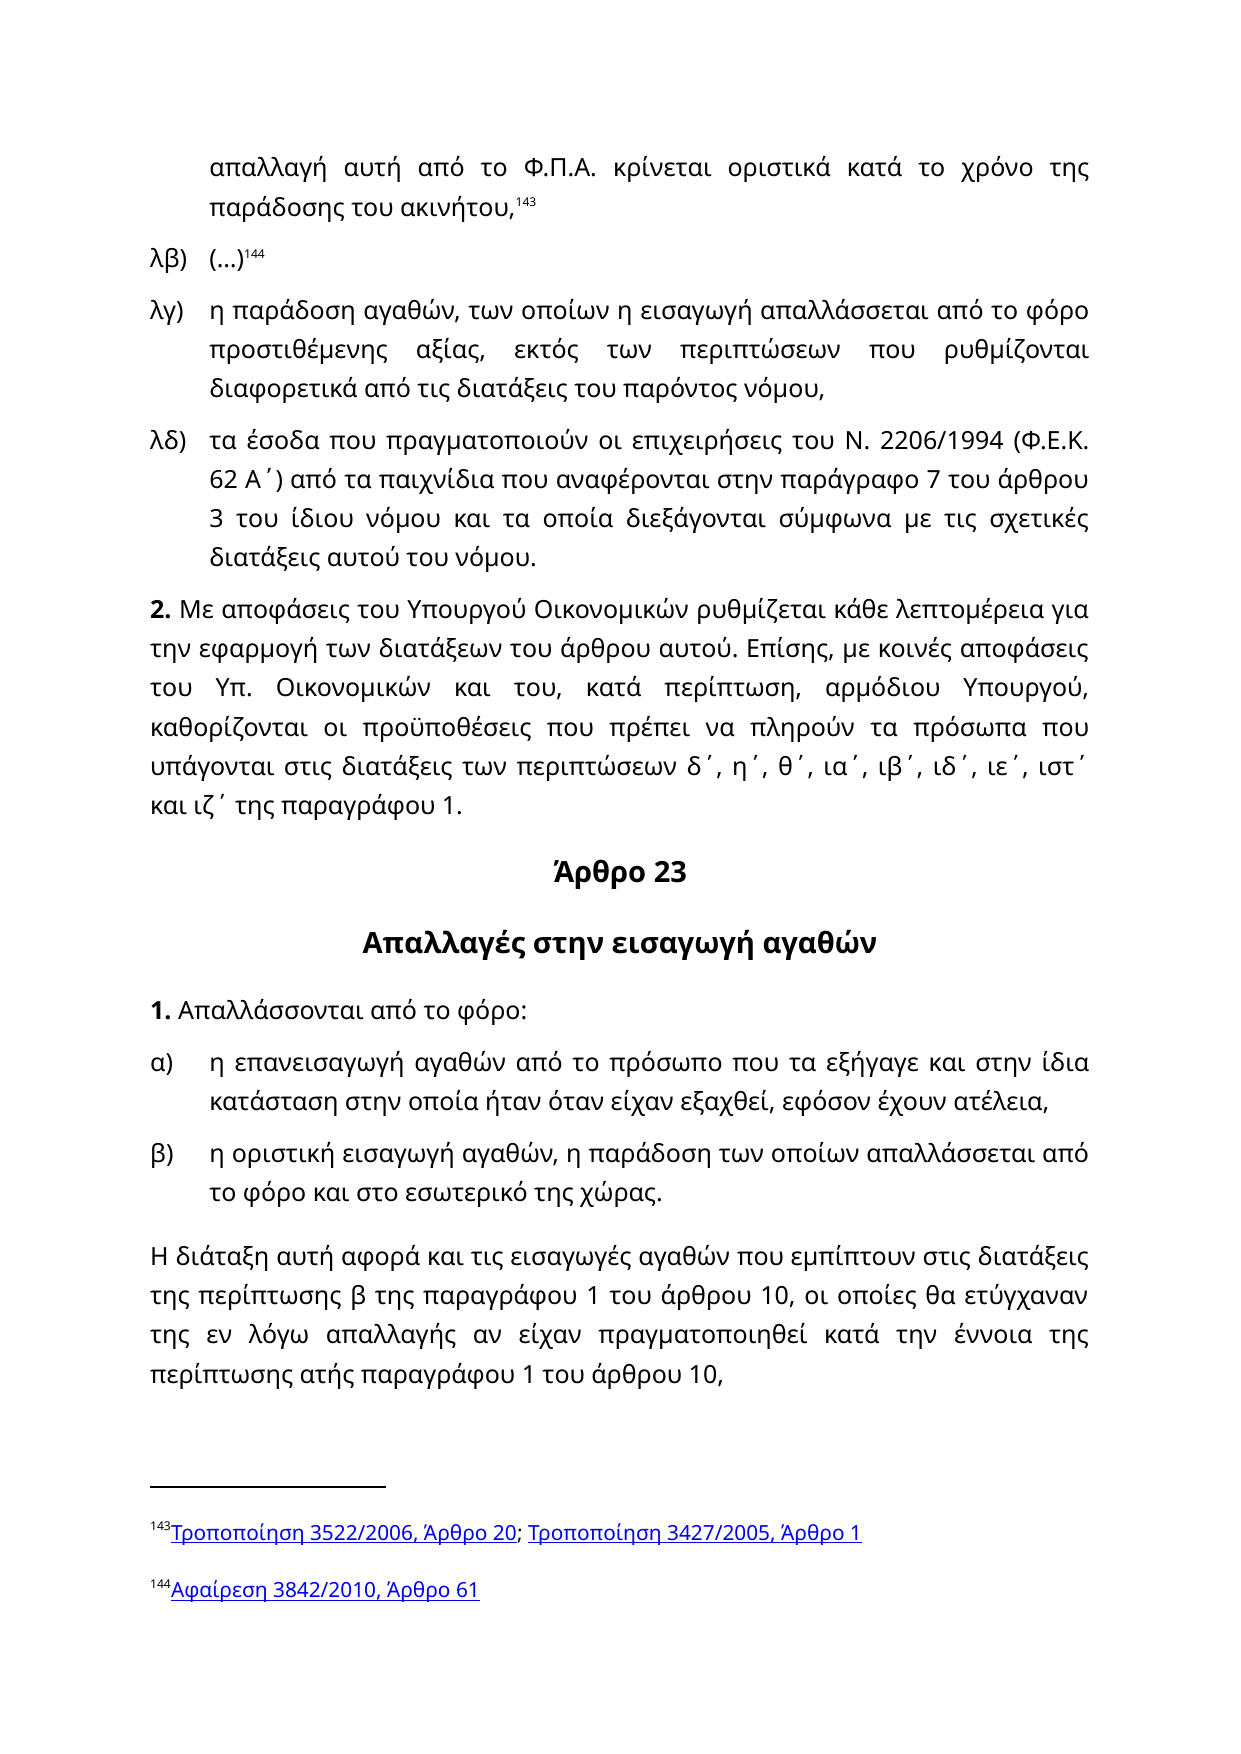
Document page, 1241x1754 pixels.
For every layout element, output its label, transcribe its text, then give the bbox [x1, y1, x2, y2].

list λβ) (…) [150, 241, 1090, 275]
list β) η οριστική εισαγωγή αγαθών, η παράδοση των οποίων απαλλάσσεται από το φόρο και στο εσωτερικό της χώρας. [150, 1135, 1090, 1209]
subtitle Άρθρο 23 [150, 852, 1090, 891]
list α) η επανεισαγωγή αγαθών από το πρόσωπο που τα εξήγαγε και στην ίδια κατάσταση στην οποία ήταν όταν είχαν εξαχθεί, εφόσον έχουν ατέλεια, [150, 1044, 1090, 1118]
subtitle Απαλλαγές στην εισαγωγή αγαθών [150, 922, 1090, 962]
text Αφαίρεση 3842/2010, Άρθρο 61 [150, 1576, 1090, 1604]
text 1. Απαλλάσσονται από το φόρο: [150, 993, 1090, 1027]
list λγ) η παράδοση αγαθών, των οποίων η εισαγωγή απαλλάσσεται από το φόρο προστιθέμενης αξίας, εκτός των περιπτώσεων που ρυθμίζονται διαφορετικά από τις διατάξεις του παρόντος νόμου, [150, 292, 1090, 405]
text Τροποποίηση 3522/2006, Άρθρο 20; Τροποποίηση 3427/2005, Άρθρο 1 [150, 1518, 1090, 1546]
text 2. Με αποφάσεις του Υπουργού Οικονομικών ρυθμίζεται κάθε λεπτομέρεια για την εφαρμογή των διατάξεων του άρθρου αυτού. Επίσης, με κοινές αποφάσεις του Υπ. Οικονομικών και του, κατά περίπτωση, αρμόδιου Υπουργού, καθορίζονται οι προϋποθέσεις που πρέπει να πληρούν τα πρόσωπα που υπάγονται στις διατάξεις των περιπτώσεων δ΄, η΄, θ΄, ια΄, ιβ΄, ιδ΄, ιε΄, ιστ΄ και ιζ΄ της παραγράφου 1. [150, 592, 1090, 822]
text Η διάταξη αυτή αφορά και τις εισαγωγές αγαθών που εμπίπτουν στις διατάξεις της περίπτωσης β της παραγράφου 1 του άρθρου 10, οι οποίες θα ετύγχαναν της εν λόγω απαλλαγής αν είχαν πραγματοποιηθεί κατά την έννοια της περίπτωσης ατής παραγράφου 1 του άρθρου 10, [150, 1239, 1090, 1390]
list απαλλαγή αυτή από το Φ.Π.Α. κρίνεται οριστικά κατά το χρόνο της παράδοσης του ακινήτου, [150, 150, 1090, 223]
list λδ) τα έσοδα που πραγματοποιούν οι επιχειρήσεις του Ν. 2206/1994 (Φ.Ε.Κ. 62 Α΄) από τα παιχνίδια που αναφέρονται στην παράγραφο 7 του άρθρου 3 του ίδιου νόμου και τα οποία διεξάγονται σύμφωνα με τις σχετικές διατάξεις αυτού του νόμου. [150, 422, 1090, 574]
